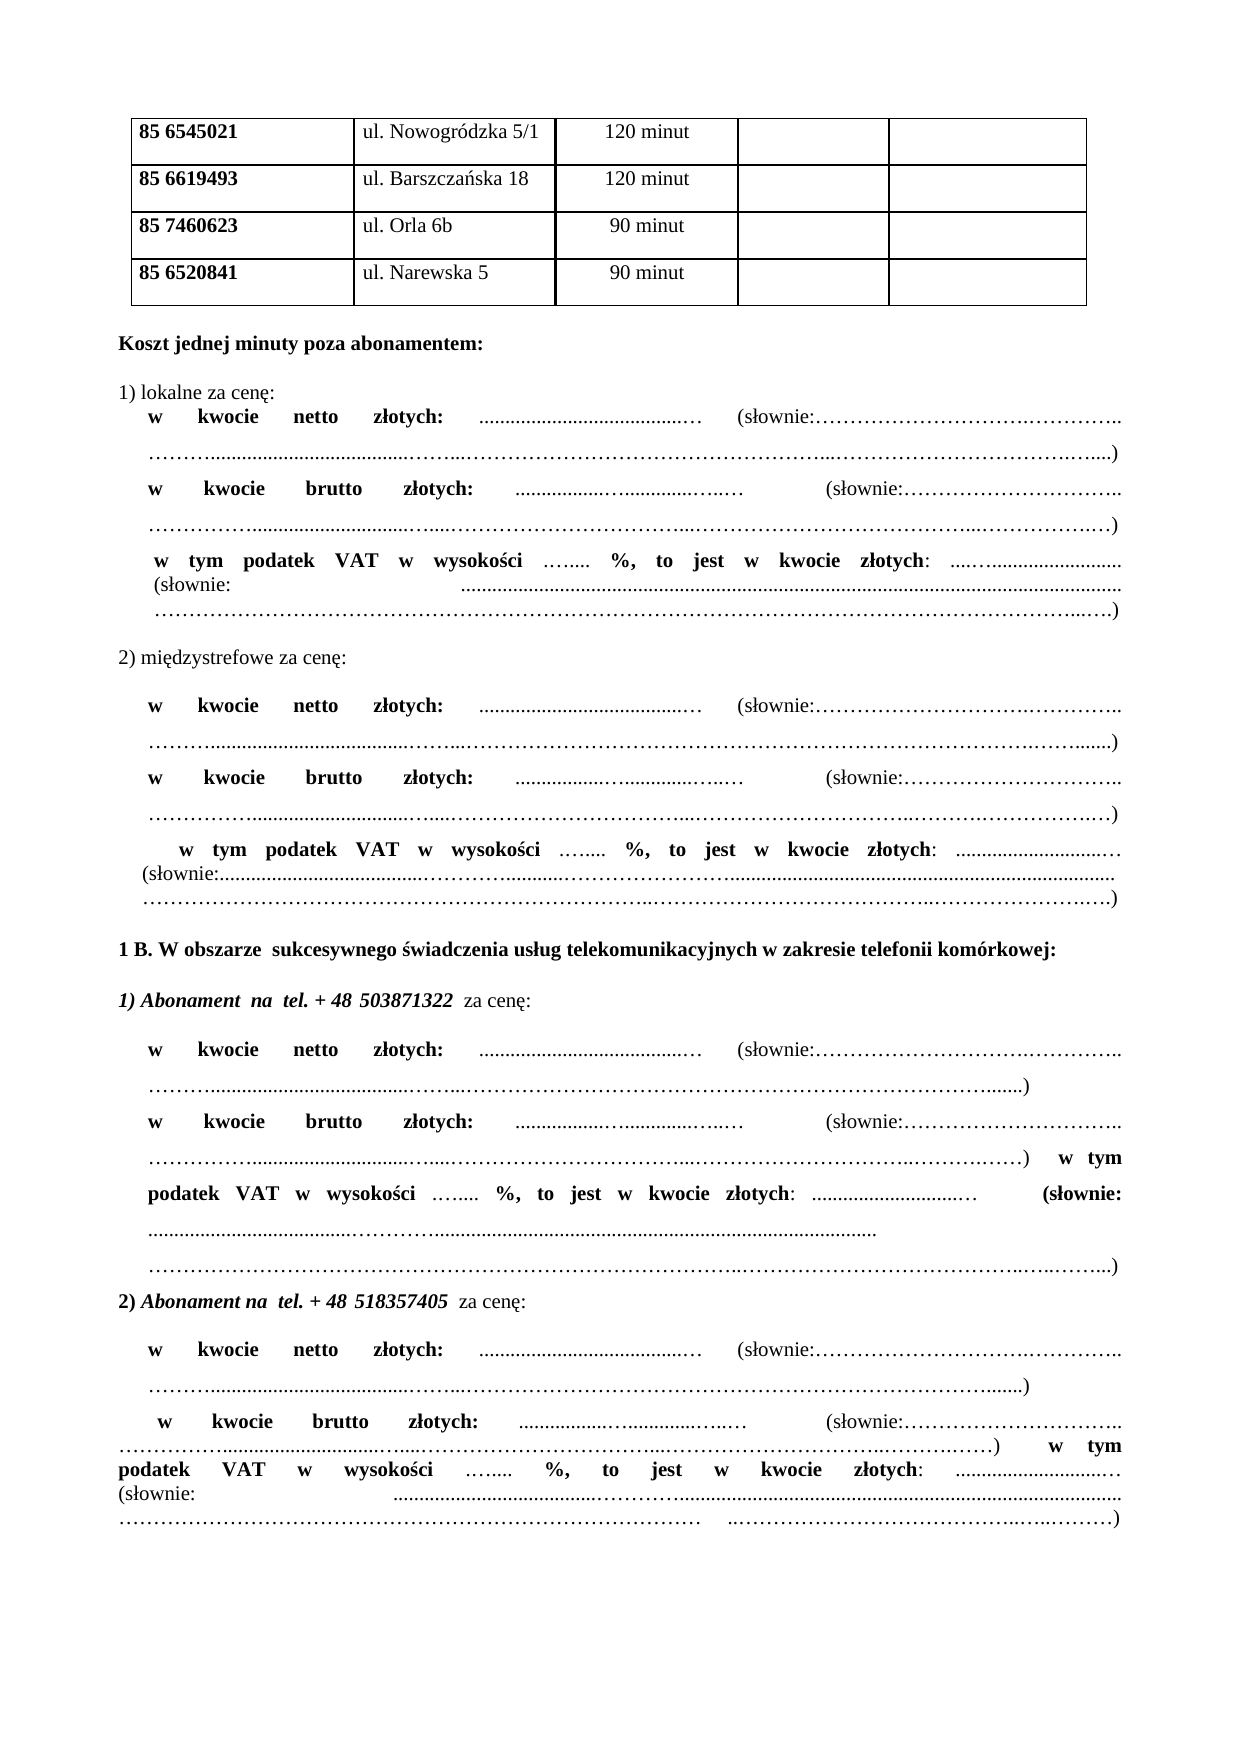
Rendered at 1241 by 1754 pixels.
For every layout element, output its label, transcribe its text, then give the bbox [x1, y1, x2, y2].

table_cell [890, 119, 1086, 164]
table_cell ul. Narewska 5 [355, 260, 554, 305]
list 1) lokalne za cenę: [118, 380, 1122, 404]
table_cell 90 minut [557, 213, 737, 258]
list w kwocie brutto złotych: .................….............…..… (słownie:………………………….. ……………..............................…....……………………………...…………………………..……….……) w tym podatek VAT w wysokości .….... %, to jest w kwocie złotych: ............................… (słownie: .......................................………….....................................................................................………………………………………………………………………… ..…………………………………..…..………) [118, 1409, 1122, 1529]
table_cell [739, 119, 888, 164]
list w tym podatek VAT w wysokości .….... %, to jest w kwocie złotych: ....….........................(słownie: ...............................................................................................................................……………………………………………………………………………………………………………………...….) [153, 548, 1122, 621]
table_cell ul. Barszczańska 18 [355, 166, 554, 211]
table_cell [739, 213, 888, 258]
table_cell [890, 166, 1086, 211]
table_cell 90 minut [557, 260, 737, 305]
list 2) Abonament na tel. + 48 518357405 za cenę: [118, 1289, 1122, 1313]
list 1) Abonament na tel. + 48 503871322 za cenę: [118, 988, 1122, 1012]
list 1 B. W obszarze sukcesywnego świadczenia usług telekomunikacyjnych w zakresie telefonii komórkowej: [118, 937, 1122, 961]
table_cell [739, 166, 888, 211]
table_cell 85 7460623 [132, 213, 353, 258]
list w kwocie brutto złotych: .................….............…..… (słownie:…………………………..……………..............................…....……………………………...…………………………..……….…………….…) [118, 765, 1122, 825]
table_cell 85 6619493 [132, 166, 353, 211]
table_cell [739, 260, 888, 305]
list w kwocie netto złotych: .......................................… (słownie:………………………….…………..………......................................……...………………………………………………………………….......) [118, 1036, 1122, 1097]
list w tym podatek VAT w wysokości .….... %, to jest w kwocie złotych: ............................… (słownie:.......................................…………...........……………………..........................................................................………………………………………………………………..…………………………………..………………….….) [142, 837, 1122, 909]
list w kwocie netto złotych: .......................................… (słownie:………………………….…………..………......................................……...……………………………………………………………………….…….......) [118, 693, 1122, 753]
table_cell 85 6545021 [132, 119, 353, 164]
table_cell [890, 213, 1086, 258]
table_cell 120 minut [557, 119, 737, 164]
table_cell [890, 260, 1086, 305]
list w kwocie netto złotych: .......................................… (słownie:………………………….…………..………......................................……...……………………………………………...…………………………….…....) [118, 404, 1122, 464]
list Koszt jednej minuty poza abonamentem: [118, 331, 1122, 355]
table_cell 120 minut [557, 166, 737, 211]
table_cell 85 6520841 [132, 260, 353, 305]
list w kwocie brutto złotych: .................….............…..… (słownie:…………………………..……………..............................…....……………………………...…………………………..……….……) w tym podatek VAT w wysokości .….... %, to jest w kwocie złotych: ............................… (słownie: .......................................………….....................................................................................…………………………………………………………………………..…………………………………..…..……...) [118, 1108, 1122, 1277]
list 2) międzystrefowe za cenę: [118, 644, 1122, 669]
table_cell ul. Orla 6b [355, 213, 554, 258]
list w kwocie netto złotych: .......................................… (słownie:………………………….…………..………......................................……...………………………………………………………………….......) [118, 1337, 1122, 1397]
list w kwocie brutto złotych: .................….............…..… (słownie:…………………………..……………..............................…....……………………………...…………………………………...…………….…) [118, 476, 1122, 536]
table_cell ul. Nowogródzka 5/1 [355, 119, 554, 164]
